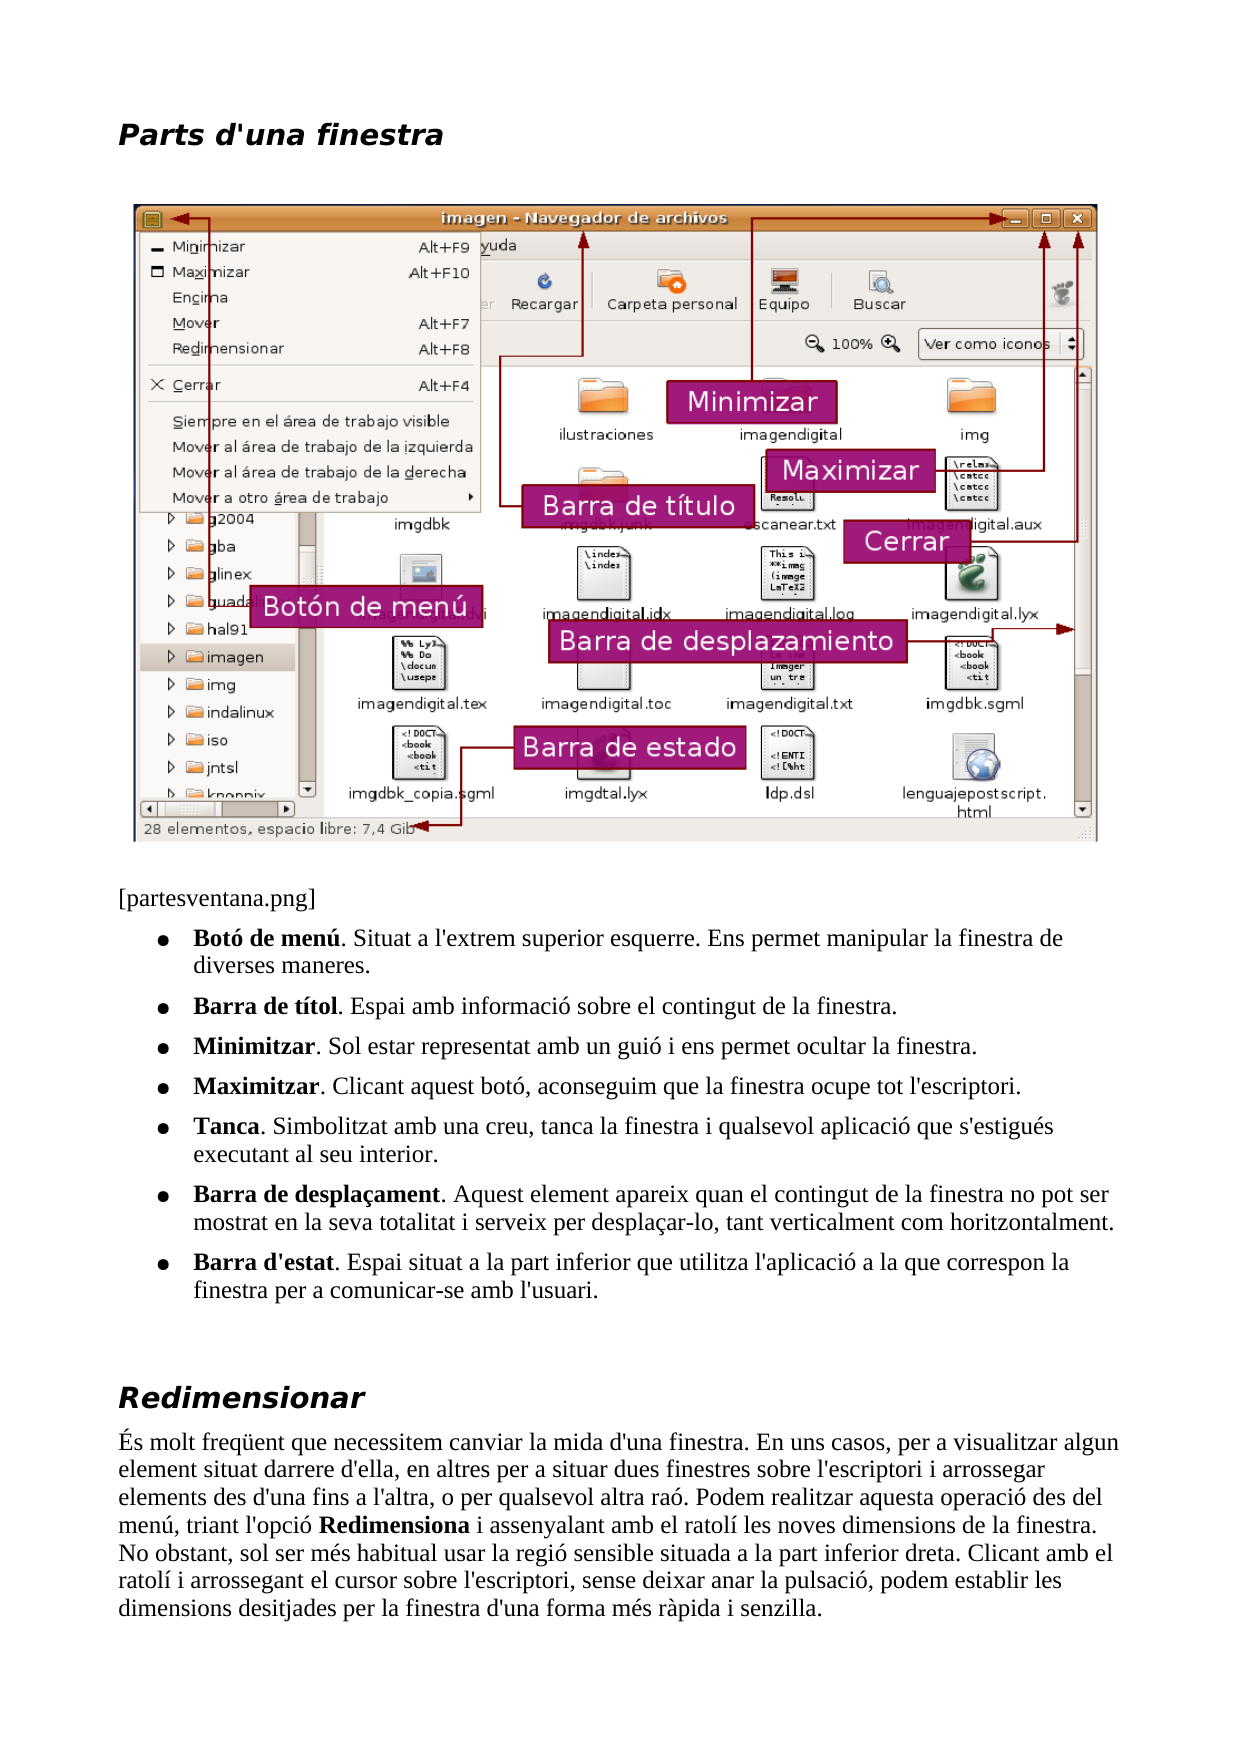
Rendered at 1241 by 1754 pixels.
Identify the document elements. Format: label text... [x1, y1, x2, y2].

list Minimitzar. Sol estar representat amb un guió i ens permet ocultar la finestra. [156, 1032, 1122, 1060]
subtitle Redimensionar [118, 1381, 1122, 1415]
text [partesventana.png] [118, 884, 1122, 911]
list Maximitzar. Clicant aquest botó, aconseguim que la finestra ocupe tot l'escriptori. [156, 1072, 1122, 1100]
list Barra de títol. Espai amb informació sobre el contingut de la finestra. [156, 992, 1122, 1019]
list Barra de desplaçament. Aquest element apareix quan el contingut de la finestra no pot ser mostrat en la seva totalitat i serveix per desplaçar-lo, tant verticalment com horitzontalment. [156, 1180, 1122, 1236]
subtitle Parts d'una finestra [118, 118, 1122, 152]
list Tanca. Simbolitzat amb una creu, tanca la finestra i qualsevol aplicació que s'estigués executant al seu interior. [156, 1112, 1122, 1168]
list Barra d'estat. Espai situat a la part inferior que utilitza l'aplicació a la que correspon la finestra per a comunicar-se amb l'usuari. [156, 1248, 1122, 1304]
text És molt freqüent que necessitem canviar la mida d'una finestra. En uns casos, per a visualitzar algun element situat darrere d'ella, en altres per a situar dues finestres sobre l'escriptori i arrossegar elements des d'una fins a l'altra, o per qualsevol altra raó. Podem realitzar aquesta operació des del menú, triant l'opció Redimensiona i assenyalant amb el ratolí les noves dimensions de la finestra. No obstant, sol ser més habitual usar la regió sensible situada a la part inferior dreta. Clicant amb el ratolí i arrossegant el cursor sobre l'escriptori, sense deixar anar la pulsació, podem establir les dimensions desitjades per la finestra d'una forma més ràpida i senzilla. [118, 1428, 1122, 1622]
picture [128, 204, 1112, 844]
list Botó de menú. Situat a l'extrem superior esquerre. Ens permet manipular la finestra de diverses maneres. [156, 924, 1122, 979]
